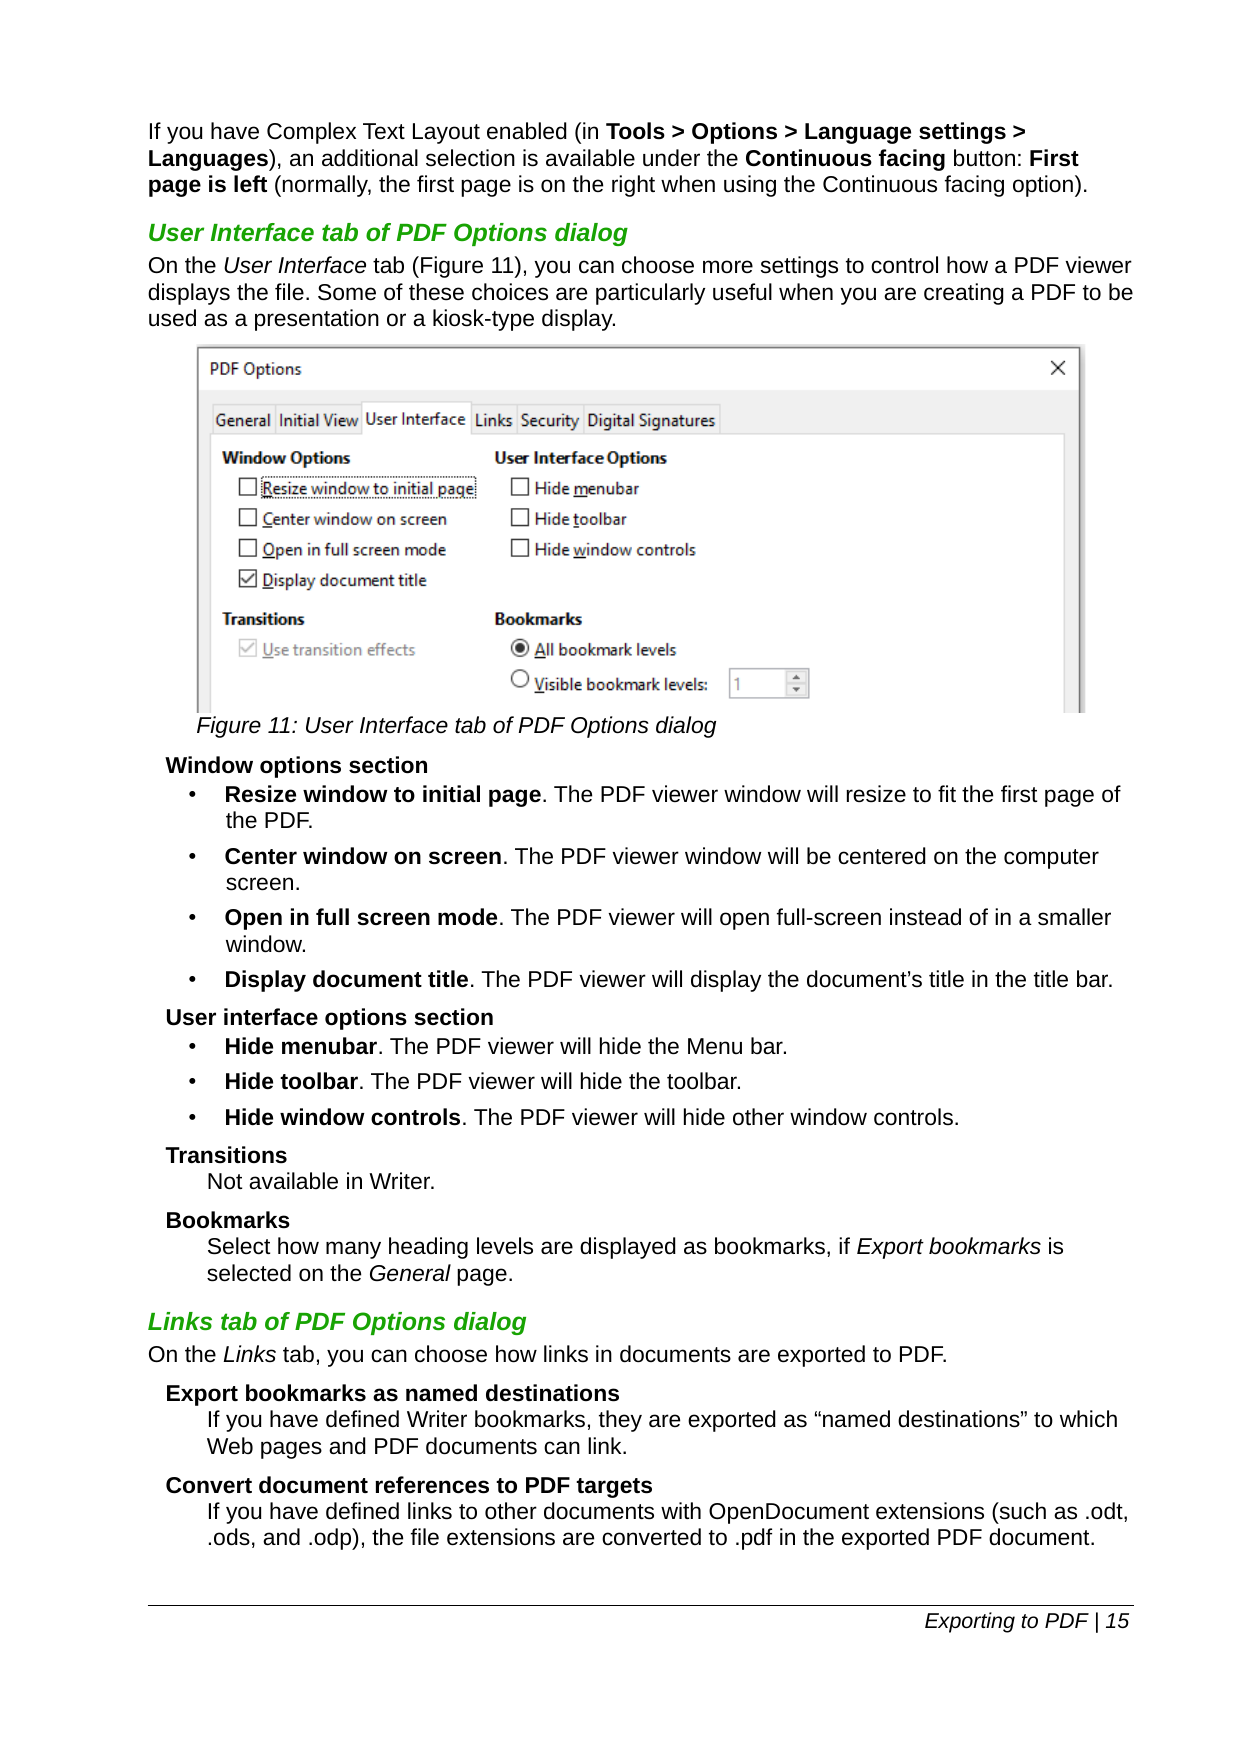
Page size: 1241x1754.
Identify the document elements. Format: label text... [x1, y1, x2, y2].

text Transitions [165, 1142, 1134, 1168]
subtitle User Interface tab of PDF Options dialog [148, 218, 1134, 247]
list Display document title. The PDF viewer will display the document’s title in the title bar. [185, 963, 1134, 995]
list Hide window controls. The PDF viewer will hide other window controls. [185, 1101, 1134, 1133]
text Figure 11: User Interface tab of PDF Options dialog [196, 713, 1085, 738]
list Center window on screen. The PDF viewer window will be centered on the computer screen. [185, 840, 1134, 895]
subtitle Links tab of PDF Options dialog [148, 1307, 1134, 1335]
text If you have defined links to other documents with OpenDocument extensions (such as .odt, .ods, and .odp), the file extensions are converted to .pdf in the exported PDF document. [207, 1498, 1134, 1551]
text Bookmarks [165, 1207, 1134, 1233]
text Select how many heading levels are displayed as bookmarks, if Export bookmarks is selected on the General page. [207, 1233, 1134, 1286]
list Hide toolbar. The PDF viewer will hide the toolbar. [185, 1065, 1134, 1095]
text On the User Interface tab (Figure 11), you can choose more settings to control how a PDF viewer displays the file. Some of these choices are particularly useful when you are creating a PDF to be used as a presentation or a kiosk-type display. [148, 252, 1134, 332]
text On the Links tab, you can choose how links in documents are exported to PDF. [148, 1341, 1134, 1368]
text If you have Complex Text Layout enabled (in Tools > Options > Language settings > Languages), an additional selection is available under the Continuous facing button: First page is left (normally, the first page is on the right when using the Continuous facing option). [148, 118, 1134, 197]
list Open in full screen mode. The PDF viewer will open full-screen instead of in a smaller window. [185, 901, 1134, 957]
text User interface options section [165, 1004, 1134, 1030]
list Hide menubar. The PDF viewer will hide the Menu bar. [185, 1030, 1134, 1059]
text Not available in Writer. [207, 1168, 1134, 1194]
list Resize window to initial page. The PDF viewer window will resize to fit the first page of the PDF. [185, 778, 1134, 834]
text Export bookmarks as named destinations [165, 1380, 1134, 1406]
text Convert document references to PDF targets [165, 1472, 1134, 1498]
text If you have defined Writer bookmarks, they are exported as “named destinations” to which Web pages and PDF documents can link. [207, 1406, 1134, 1459]
picture [196, 344, 1086, 713]
text Window options section [165, 752, 1134, 778]
